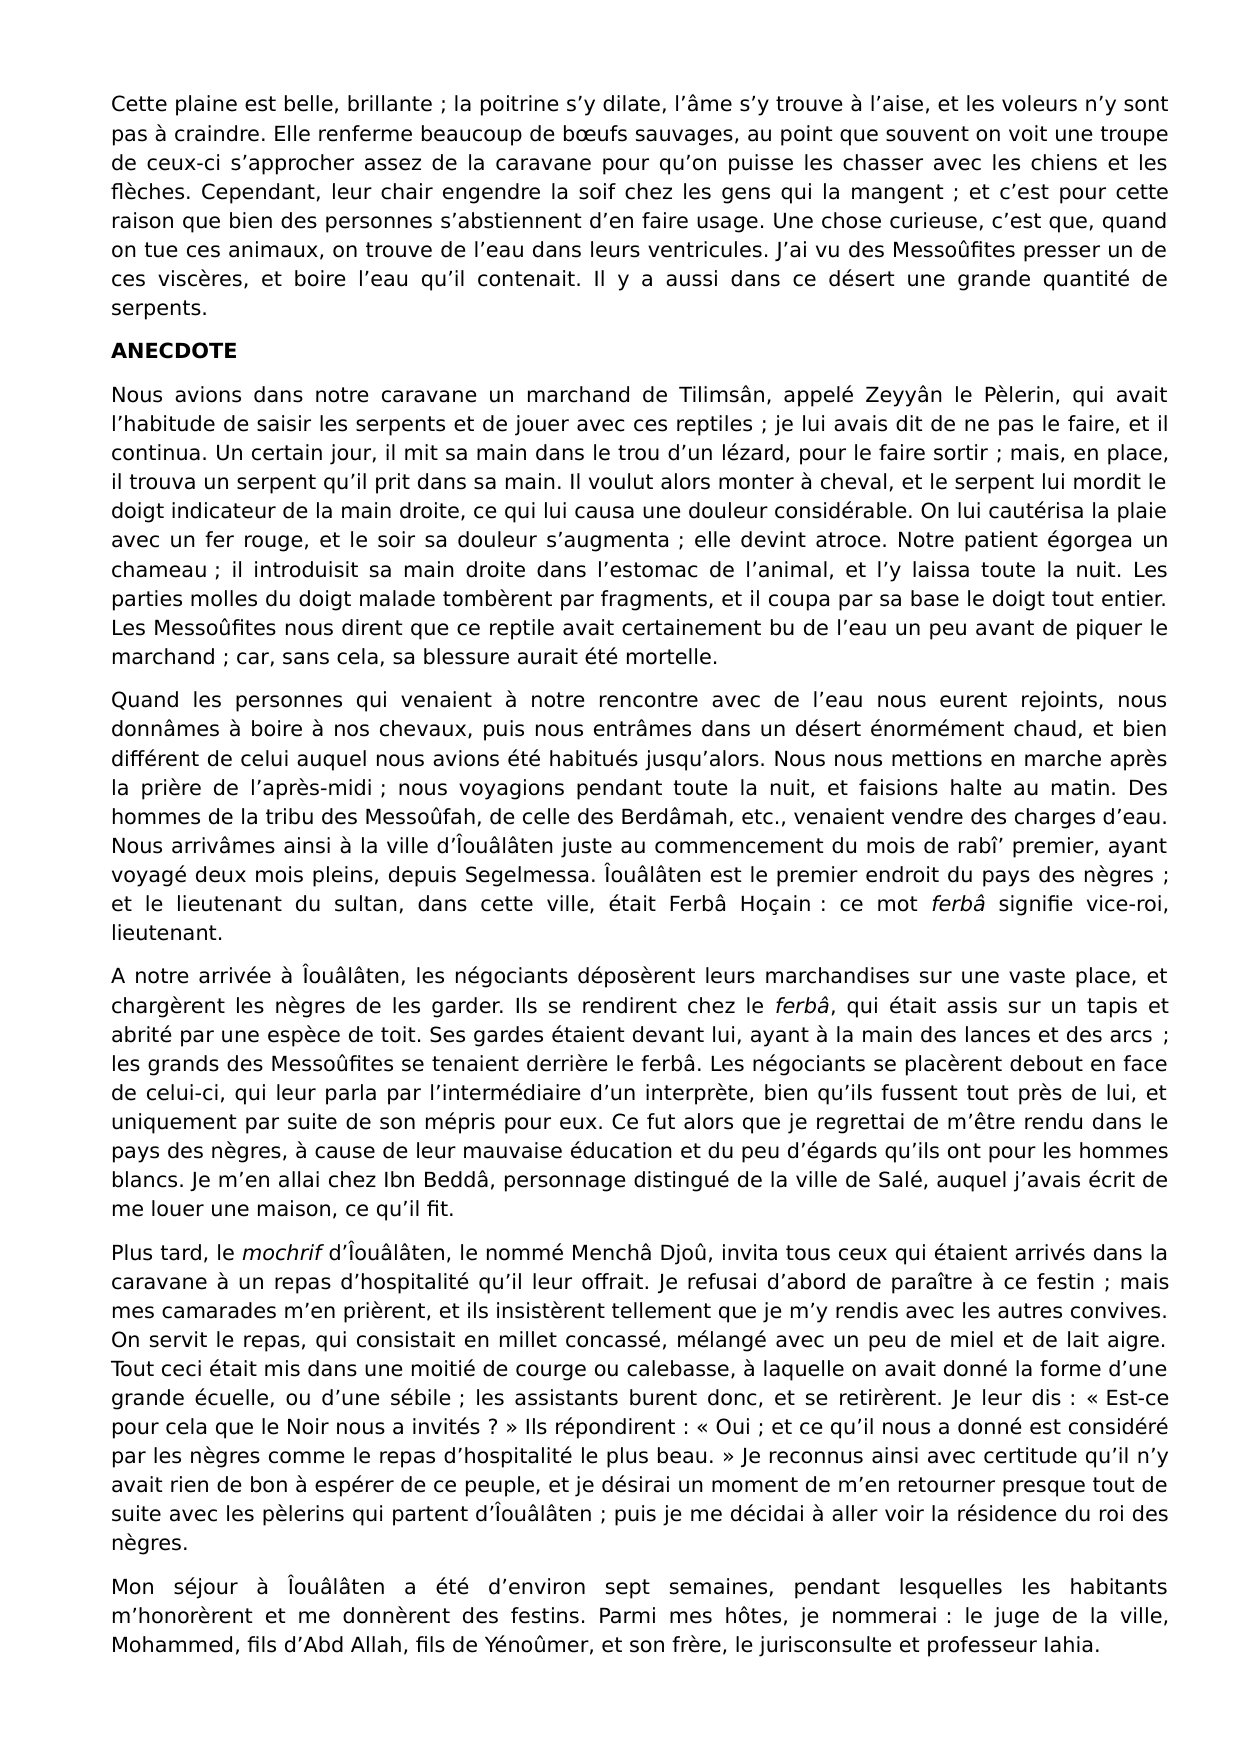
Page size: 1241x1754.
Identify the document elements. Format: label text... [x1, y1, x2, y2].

text Mon séjour à Îouâlâten a été d’environ sept semaines, pendant lesquelles les habitants m’honorèrent et me donnèrent des festins. Parmi mes hôtes, je nommerai : le juge de la ville, Mohammed, fils d’Abd Allah, fils de Yénoûmer, et son frère, le jurisconsulte et professeur Iahia. [111, 1575, 1169, 1657]
text Quand les personnes qui venaient à notre rencontre avec de l’eau nous eurent rejoints, nous donnâmes à boire à nos chevaux, puis nous entrâmes dans un désert énormément chaud, et bien différent de celui auquel nous avions été habitués jusqu’alors. Nous nous mettions en marche après la prière de l’après-midi ; nous voyagions pendant toute la nuit, et faisions halte au matin. Des hommes de la tribu des Messoûfah, de celle des Berdâmah, etc., venaient vendre des charges d’eau. Nous arrivâmes ainsi à la ville d’Îouâlâten juste au commencement du mois de rabî’ premier, ayant voyagé deux mois pleins, depuis Segelmessa. Îouâlâten est le premier endroit du pays des nègres ; et le lieutenant du sultan, dans cette ville, était Ferbâ Hoçain : ce mot ferbâ signifie vice-roi, lieutenant. [111, 688, 1169, 945]
text A notre arrivée à Îouâlâten, les négociants déposèrent leurs marchandises sur une vaste place, et chargèrent les nègres de les garder. Ils se rendirent chez le ferbâ, qui était assis sur un tapis et abrité par une espèce de toit. Ses gardes étaient devant lui, ayant à la main des lances et des arcs ; les grands des Messoûfites se tenaient derrière le ferbâ. Les négociants se placèrent debout en face de celui-ci, qui leur parla par l’intermédiaire d’un interprète, bien qu’ils fussent tout près de lui, et uniquement par suite de son mépris pour eux. Ce fut alors que je regrettai de m’être rendu dans le pays des nègres, à cause de leur mauvaise éducation et du peu d’égards qu’ils ont pour les hommes blancs. Je m’en allai chez Ibn Beddâ, personnage distingué de la ville de Salé, auquel j’avais écrit de me louer une maison, ce qu’il fit. [111, 964, 1169, 1221]
text Nous avions dans notre caravane un marchand de Tilimsân, appelé Zeyyân le Pèlerin, qui avait l’habitude de saisir les serpents et de jouer avec ces reptiles ; je lui avais dit de ne pas le faire, et il continua. Un certain jour, il mit sa main dans le trou d’un lézard, pour le faire sortir ; mais, en place, il trouva un serpent qu’il prit dans sa main. Il voulut alors monter à cheval, et le serpent lui mordit le doigt indicateur de la main droite, ce qui lui causa une douleur considérable. On lui cautérisa la plaie avec un fer rouge, et le soir sa douleur s’augmenta ; elle devint atroce. Notre patient égorgea un chameau ; il introduisit sa main droite dans l’estomac de l’animal, et l’y laissa toute la nuit. Les parties molles du doigt malade tombèrent par fragments, et il coupa par sa base le doigt tout entier. Les Messoûfites nous dirent que ce reptile avait certainement bu de l’eau un peu avant de piquer le marchand ; car, sans cela, sa blessure aurait été mortelle. [111, 383, 1169, 669]
text Plus tard, le mochrif d’Îouâlâten, le nommé Menchâ Djoû, invita tous ceux qui étaient arrivés dans la caravane à un repas d’hospitalité qu’il leur offrait. Je refusai d’abord de paraître à ce festin ; mais mes camarades m’en prièrent, et ils insistèrent tellement que je m’y rendis avec les autres convives. On servit le repas, qui consistait en millet concassé, mélangé avec un peu de miel et de lait aigre. Tout ceci était mis dans une moitié de courge ou calebasse, à laquelle on avait donné la forme d’une grande écuelle, ou d’une sébile ; les assistants burent donc, et se retirèrent. Je leur dis : « Est-ce pour cela que le Noir nous a invités ? » Ils répondirent : « Oui ; et ce qu’il nous a donné est considéré par les nègres comme le repas d’hospitalité le plus beau. » Je reconnus ainsi avec certitude qu’il n’y avait rien de bon à espérer de ce peuple, et je désirai un moment de m’en retourner presque tout de suite avec les pèlerins qui partent d’Îouâlâten ; puis je me décidai à aller voir la résidence du roi des nègres. [111, 1241, 1169, 1556]
text Anecdote [111, 339, 1169, 364]
text Cette plaine est belle, brillante ; la poitrine s’y dilate, l’âme s’y trouve à l’aise, et les voleurs n’y sont pas à craindre. Elle renferme beaucoup de bœufs sauvages, au point que souvent on voit une troupe de ceux-ci s’approcher assez de la caravane pour qu’on puisse les chasser avec les chiens et les flèches. Cependant, leur chair engendre la soif chez les gens qui la mangent ; et c’est pour cette raison que bien des personnes s’abstiennent d’en faire usage. Une chose curieuse, c’est que, quand on tue ces animaux, on trouve de l’eau dans leurs ventricules. J’ai vu des Messoûfites presser un de ces viscères, et boire l’eau qu’il contenait. Il y a aussi dans ce désert une grande quantité de serpents. [111, 92, 1169, 320]
